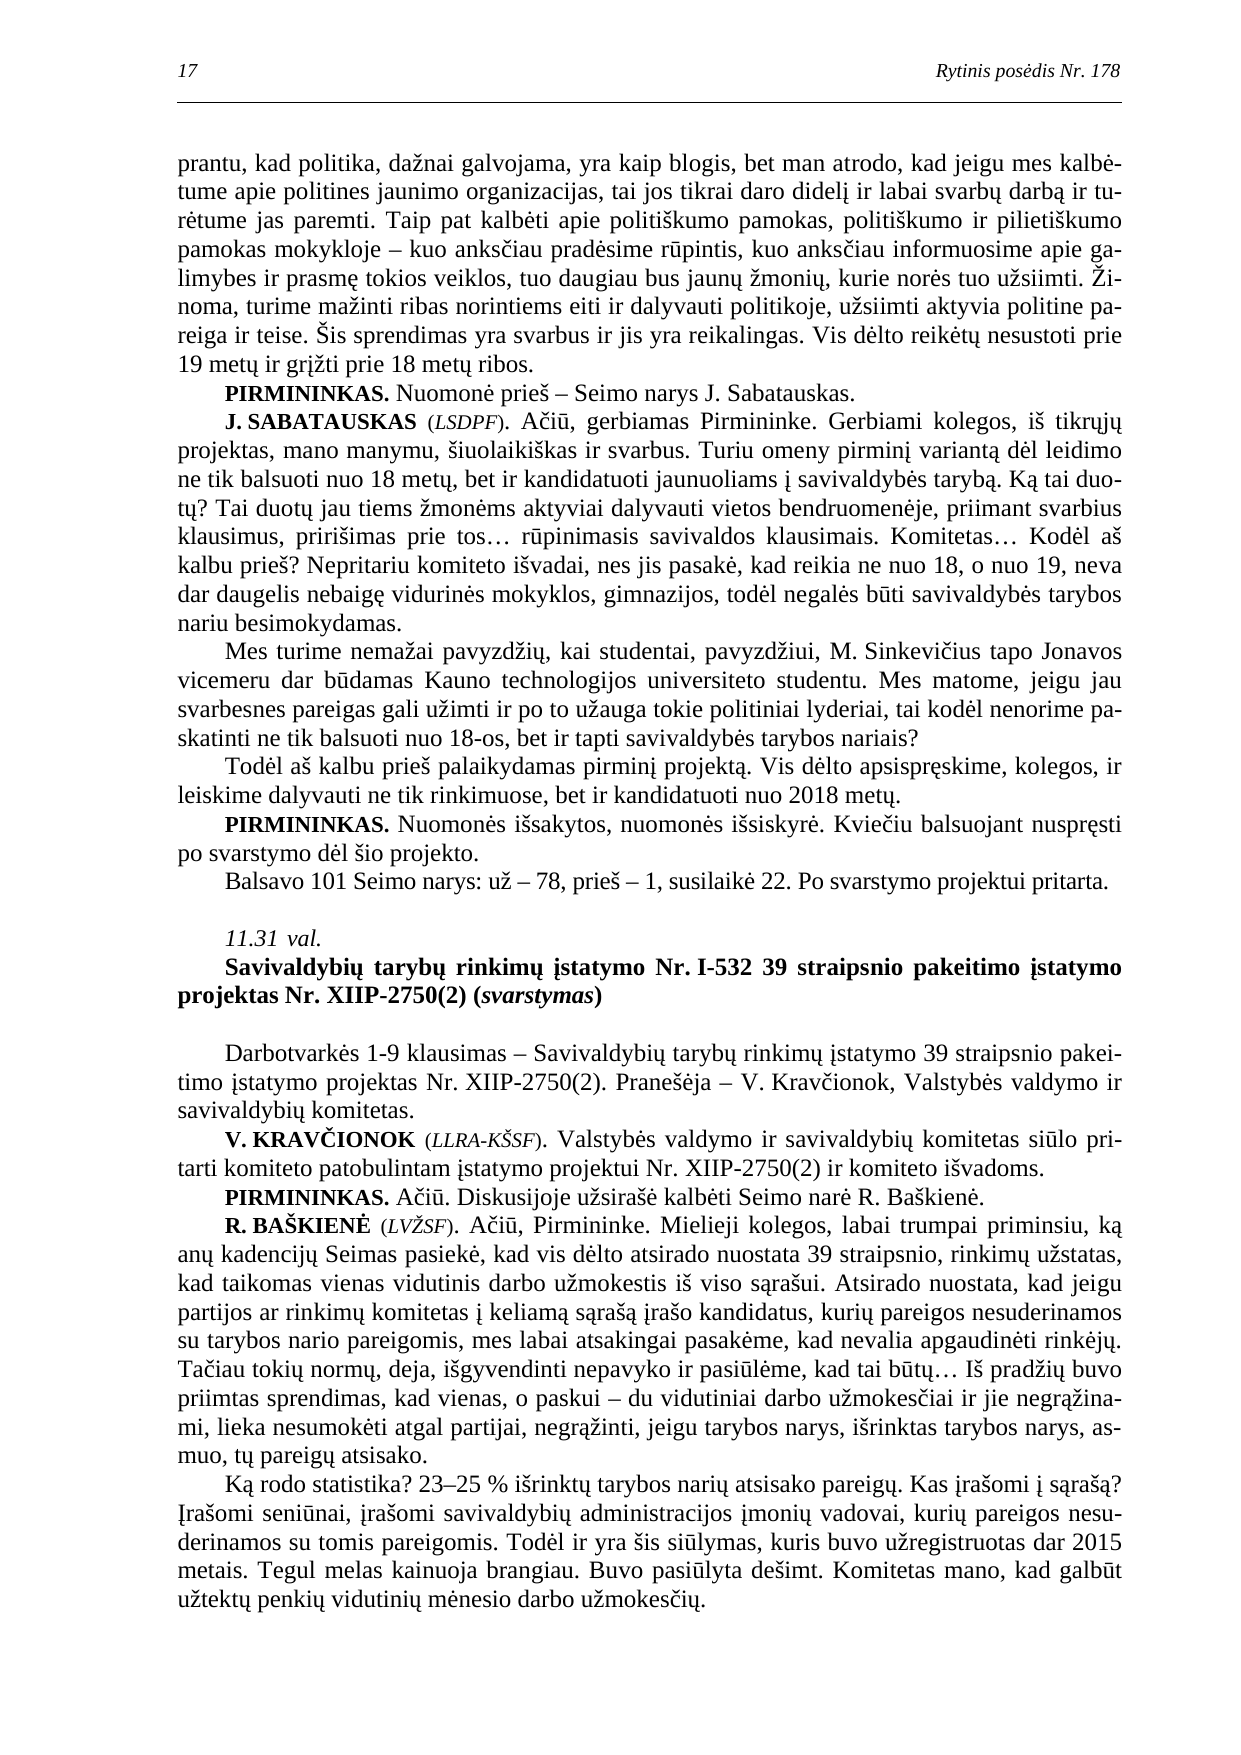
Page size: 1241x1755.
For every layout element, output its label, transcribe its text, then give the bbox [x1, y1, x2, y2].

text Ką ro­do sta­tis­ti­ka? 23–25 % iš­rink­tų ta­ry­bos na­rių at­si­sa­ko pa­rei­gų. Kas įra­šo­mi į są­ra­šą? Įra­šo­mi se­niū­nai, įra­šo­mi sa­vi­val­dy­bių ad­mi­nist­ra­ci­jos įmo­nių va­do­vai, ku­rių pa­rei­gos ne­su­de­ri­na­mos su to­mis pa­rei­go­mis. To­dėl ir yra šis siū­ly­mas, ku­ris bu­vo už­re­gist­ruo­tas dar 2015 me­tais. Te­gul me­las kai­nuo­ja bran­giau. Bu­vo pa­siū­ly­ta de­šimt. Ko­mi­te­tas ma­no, kad gal­būt už­tek­tų pen­kių vi­du­ti­nių mė­ne­sio dar­bo už­mo­kes­čių. [177, 1469, 1122, 1613]
text Bal­sa­vo 101 Sei­mo na­rys: už – 78, prieš – 1, su­si­lai­kė 22. Po svars­ty­mo pro­jek­tui pri­tar­ta. [177, 866, 1122, 895]
text To­dėl aš kal­bu prieš pa­lai­ky­da­mas pir­mi­nį pro­jek­tą. Vis dėl­to ap­si­spręs­ki­me, ko­le­gos, ir leis­ki­me da­ly­vau­ti ne tik rin­ki­muo­se, bet ir kan­di­da­tuo­ti nuo 2018 me­tų. [177, 751, 1122, 809]
text Dar­bo­tvarkės 1-9 klau­si­mas – Sa­vi­val­dy­bių ta­ry­bų rin­ki­mų įsta­ty­mo 39 straips­nio pa­kei­ti­mo įsta­ty­mo pro­jek­tas Nr. XIIP-2750(2). Pra­ne­šė­ja – V. Krav­čio­nok, Vals­ty­bės val­dy­mo ir sa­vi­val­dy­bių ko­mi­te­tas. [177, 1038, 1122, 1124]
text 11.31 val. [224, 924, 1122, 952]
text J. SABATAUSKAS (LSDPF). Ačiū, ger­bia­mas Pir­mi­nin­ke. Ger­bia­mi ko­le­gos, iš tik­rų­jų pro­jek­tas, ma­no ma­ny­mu, šiuo­lai­kiš­kas ir svar­bus. Tu­riu ome­ny pir­mi­nį va­rian­tą dėl lei­di­mo ne tik bal­suo­ti nuo 18 me­tų, bet ir kan­di­da­tuo­ti jau­nuo­liams į sa­vi­val­dy­bės ta­ry­bą. Ką tai duo­tų? Tai duo­tų jau tiems žmo­nėms ak­ty­viai da­ly­vau­ti vie­tos ben­druo­me­nė­je, pri­imant svar­bius klau­si­mus, pri­ri­ši­mas prie tos… rū­pi­ni­ma­sis sa­vi­val­dos klau­si­mais. Ko­mi­te­tas… Ko­dėl aš kal­bu prieš? Ne­pri­ta­riu ko­mi­te­to iš­va­dai, nes jis pa­sa­kė, kad rei­kia ne nuo 18, o nuo 19, ne­va dar dau­ge­lis ne­bai­gę vi­du­ri­nės mo­kyk­los, gim­na­zi­jos, to­dėl ne­ga­lės bū­ti sa­vi­val­dy­bės ta­ry­bos na­riu be­si­mo­ky­da­mas. [177, 406, 1122, 636]
text PIRMININKAS. Nuo­mo­nės iš­sa­ky­tos, nuo­mo­nės iš­si­sky­rė. Kvie­čiu bal­suo­jant nu­spręs­ti po svars­ty­mo dėl šio pro­jek­to. [177, 809, 1122, 866]
text Sa­vi­val­dy­bių ta­ry­bų rin­ki­mų įsta­ty­mo Nr. I-532 39 straips­nio pa­kei­ti­mo įsta­ty­mo pro­jek­tas Nr. XIIP-2750(2) (svars­ty­mas) [177, 952, 1122, 1009]
text V. KRAVČIONOK (LLRA-KŠSF). Vals­ty­bės val­dy­mo ir sa­vi­val­dy­bių ko­mi­te­tas siū­lo pri­tar­ti ko­mi­te­to pa­to­bu­lin­tam įsta­ty­mo pro­jek­tui Nr. XIIP-2750(2) ir ko­mi­te­to iš­va­doms. [177, 1124, 1122, 1182]
text R. BAŠKIENĖ (LVŽSF). Ačiū, Pir­mi­nin­ke. Mie­lie­ji ko­le­gos, la­bai trum­pai pri­min­siu, ką anų ka­den­ci­jų Sei­mas pa­sie­kė, kad vis dėl­to at­si­ra­do nuo­sta­ta 39 straips­nio, rin­ki­mų už­sta­tas, kad tai­ko­mas vie­nas vi­du­ti­nis dar­bo už­mo­kes­tis iš vi­so są­ra­šui. At­si­ra­do nuo­sta­ta, kad jei­gu par­ti­jos ar rin­ki­mų ko­mi­te­tas į ke­lia­mą są­ra­šą įra­šo kan­di­da­tus, ku­rių pa­rei­gos ne­su­de­ri­na­mos su ta­ry­bos na­rio pa­rei­go­mis, mes la­bai at­sa­kin­gai pa­sa­kė­me, kad ne­va­lia ap­gau­di­nė­ti rin­kė­jų. Ta­čiau to­kių nor­mų, de­ja, iš­gy­ven­din­ti ne­pa­vy­ko ir pa­siū­lė­me, kad tai bū­tų… Iš pra­džių bu­vo pri­im­tas spren­di­mas, kad vie­nas, o pas­kui – du vi­du­ti­niai dar­bo už­mo­kes­čiai ir jie ne­grą­ži­na­mi, lie­ka ne­su­mo­kė­ti at­gal par­ti­jai, ne­grą­žin­ti, jei­gu ta­ry­bos na­rys, iš­rink­tas ta­ry­bos na­rys, as­muo, tų pa­rei­gų at­si­sa­ko. [177, 1210, 1122, 1469]
text Mes tu­ri­me ne­ma­žai pa­vyz­džių, kai stu­den­tai, pa­vyz­džiui, M. Sin­ke­vi­čius ta­po Jo­na­vos vi­ce­me­ru dar bū­da­mas Kau­no tech­no­lo­gi­jos uni­ver­si­te­to stu­den­tu. Mes ma­to­me, jei­gu jau svar­bes­nes pa­rei­gas ga­li už­im­ti ir po to už­au­ga to­kie po­li­ti­niai ly­de­riai, tai ko­dėl ne­no­ri­me pa­ska­tin­ti ne tik bal­suo­ti nuo 18-os, bet ir tap­ti sa­vi­val­dy­bės ta­ry­bos na­riais? [177, 636, 1122, 751]
text PIRMININKAS. Nuo­mo­nė prieš – Sei­mo na­rys J. Sa­ba­taus­kas. [177, 378, 1122, 406]
text pran­tu, kad po­li­ti­ka, daž­nai gal­vo­ja­ma, yra kaip blo­gis, bet man at­ro­do, kad jei­gu mes kal­bė­tu­me apie po­li­ti­nes jau­ni­mo or­ga­ni­za­ci­jas, tai jos tik­rai da­ro di­de­lį ir la­bai svar­bų dar­bą ir tu­rė­tu­me jas pa­rem­ti. Taip pat kal­bė­ti apie po­li­tiš­ku­mo pa­mo­kas, po­li­tiš­ku­mo ir pi­lie­tiš­ku­mo pa­mo­kas mo­kyk­lo­je – kuo anks­čiau pra­dė­si­me rū­pin­tis, kuo anks­čiau in­for­muo­si­me apie ga­limy­bes ir pras­mę to­kios veik­los, tuo dau­giau bus jau­nų žmo­nių, ku­rie no­rės tuo už­si­im­ti. Ži­no­ma, tu­ri­me ma­žin­ti ri­bas no­rin­tiems ei­ti ir da­ly­vau­ti po­li­ti­ko­je, už­si­im­ti ak­ty­via po­li­ti­ne pa­rei­ga ir tei­se. Šis spren­di­mas yra svar­bus ir jis yra rei­ka­lin­gas. Vis dėl­to rei­kė­tų ne­su­sto­ti prie 19 me­tų ir grįž­ti prie 18 me­tų ri­bos. [177, 148, 1122, 378]
text PIRMININKAS. Ačiū. Dis­ku­si­jo­je už­si­ra­šė kal­bė­ti Sei­mo na­rė R. Baš­kie­nė. [177, 1182, 1122, 1210]
